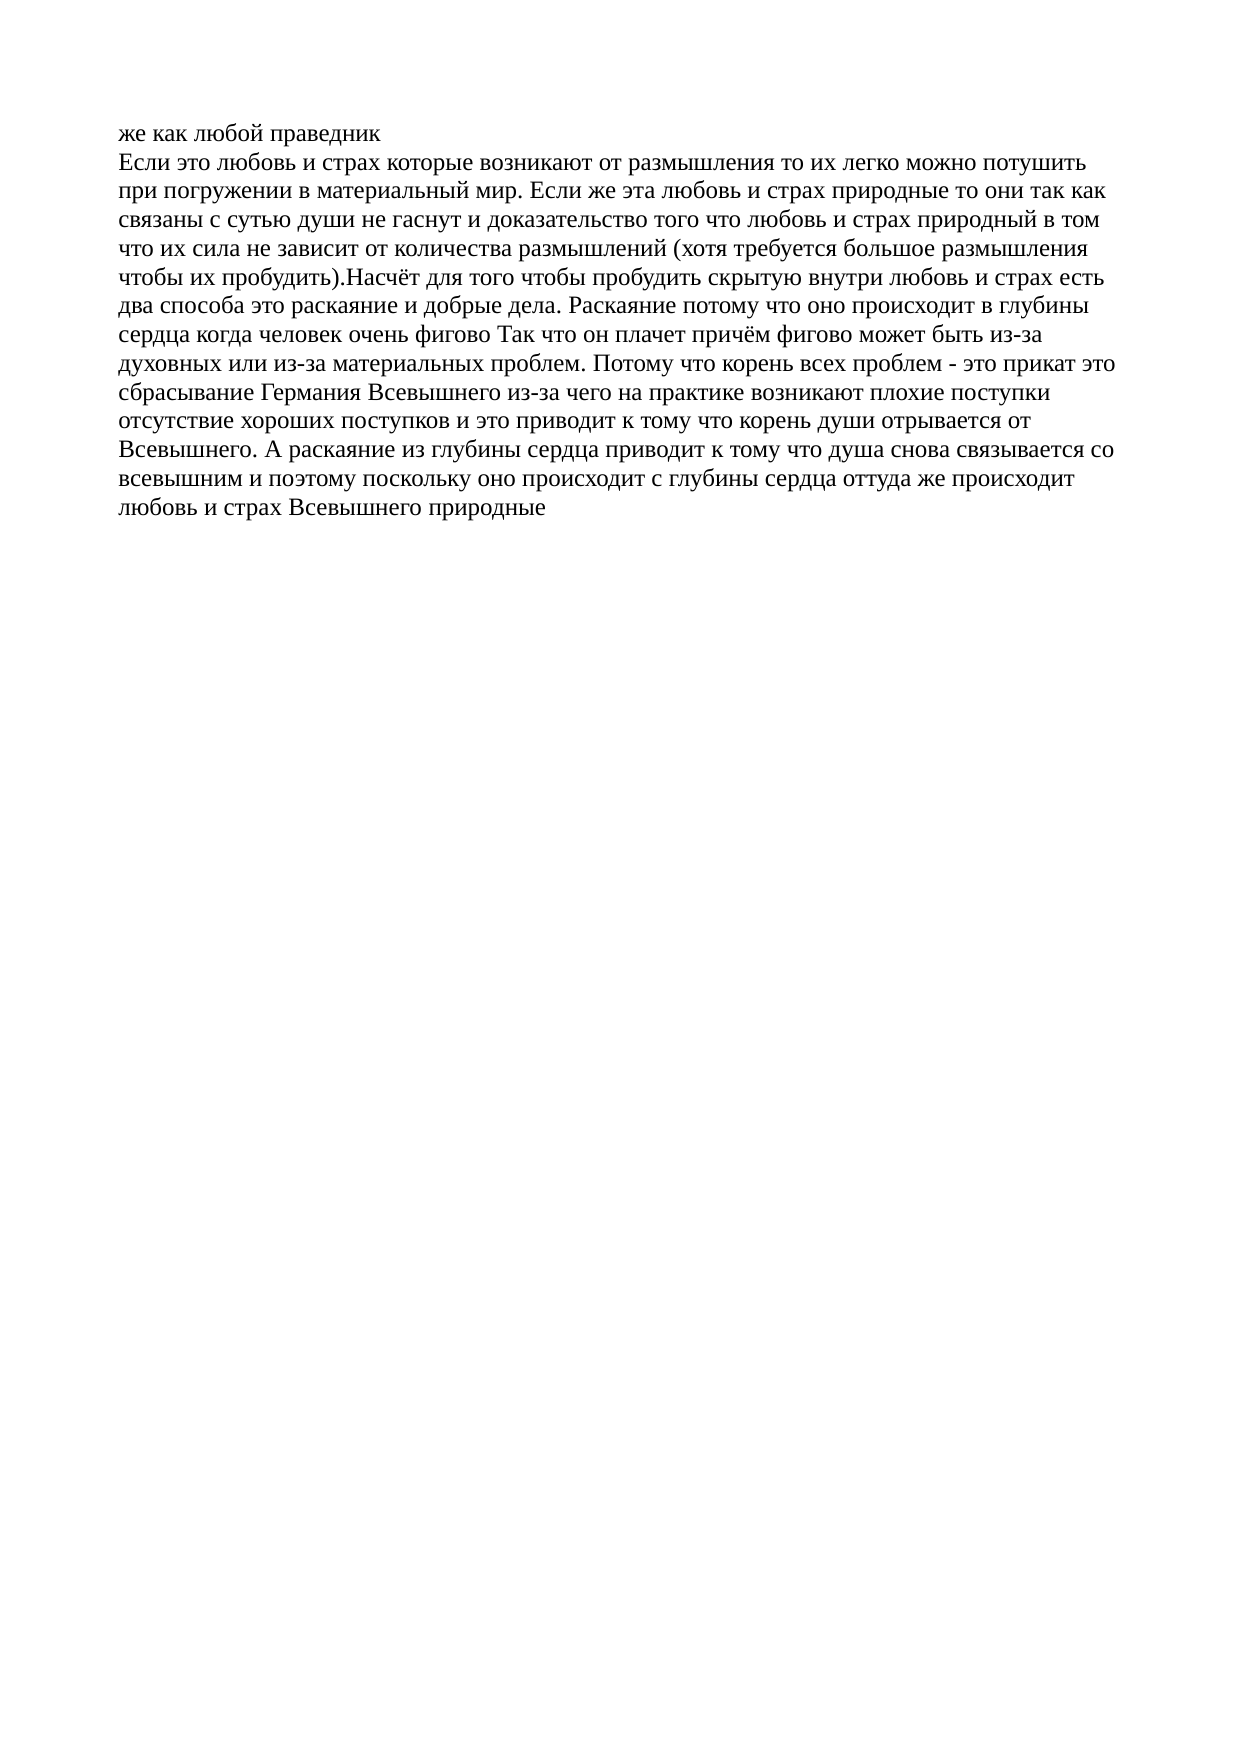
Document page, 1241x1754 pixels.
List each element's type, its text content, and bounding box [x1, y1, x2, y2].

text Если это любовь и страх которые возникают от размышления то их легко можно потушить при погружении в материальный мир. Если же эта любовь и страх природные то они так как связаны с сутью души не гаснут и доказательство того что любовь и страх природный в том что их сила не зависит от количества размышлений (хотя требуется большое размышления чтобы их пробудить).Насчёт для того чтобы пробудить скрытую внутри любовь и страх есть два способа это раскаяние и добрые дела. Раскаяние потому что оно происходит в глубины сердца когда человек очень фигово Так что он плачет причём фигово может быть из-за духовных или из-за материальных проблем. Потому что корень всех проблем - это прикат это сбрасывание Германия Всевышнего из-за чего на практике возникают плохие поступки отсутствие хороших поступков и это приводит к тому что корень души отрывается от Всевышнего. А раскаяние из глубины сердца приводит к тому что душа снова связывается со всевышним и поэтому поскольку оно происходит с глубины сердца оттуда же происходит любовь и страх Всевышнего природные [118, 118, 1122, 492]
